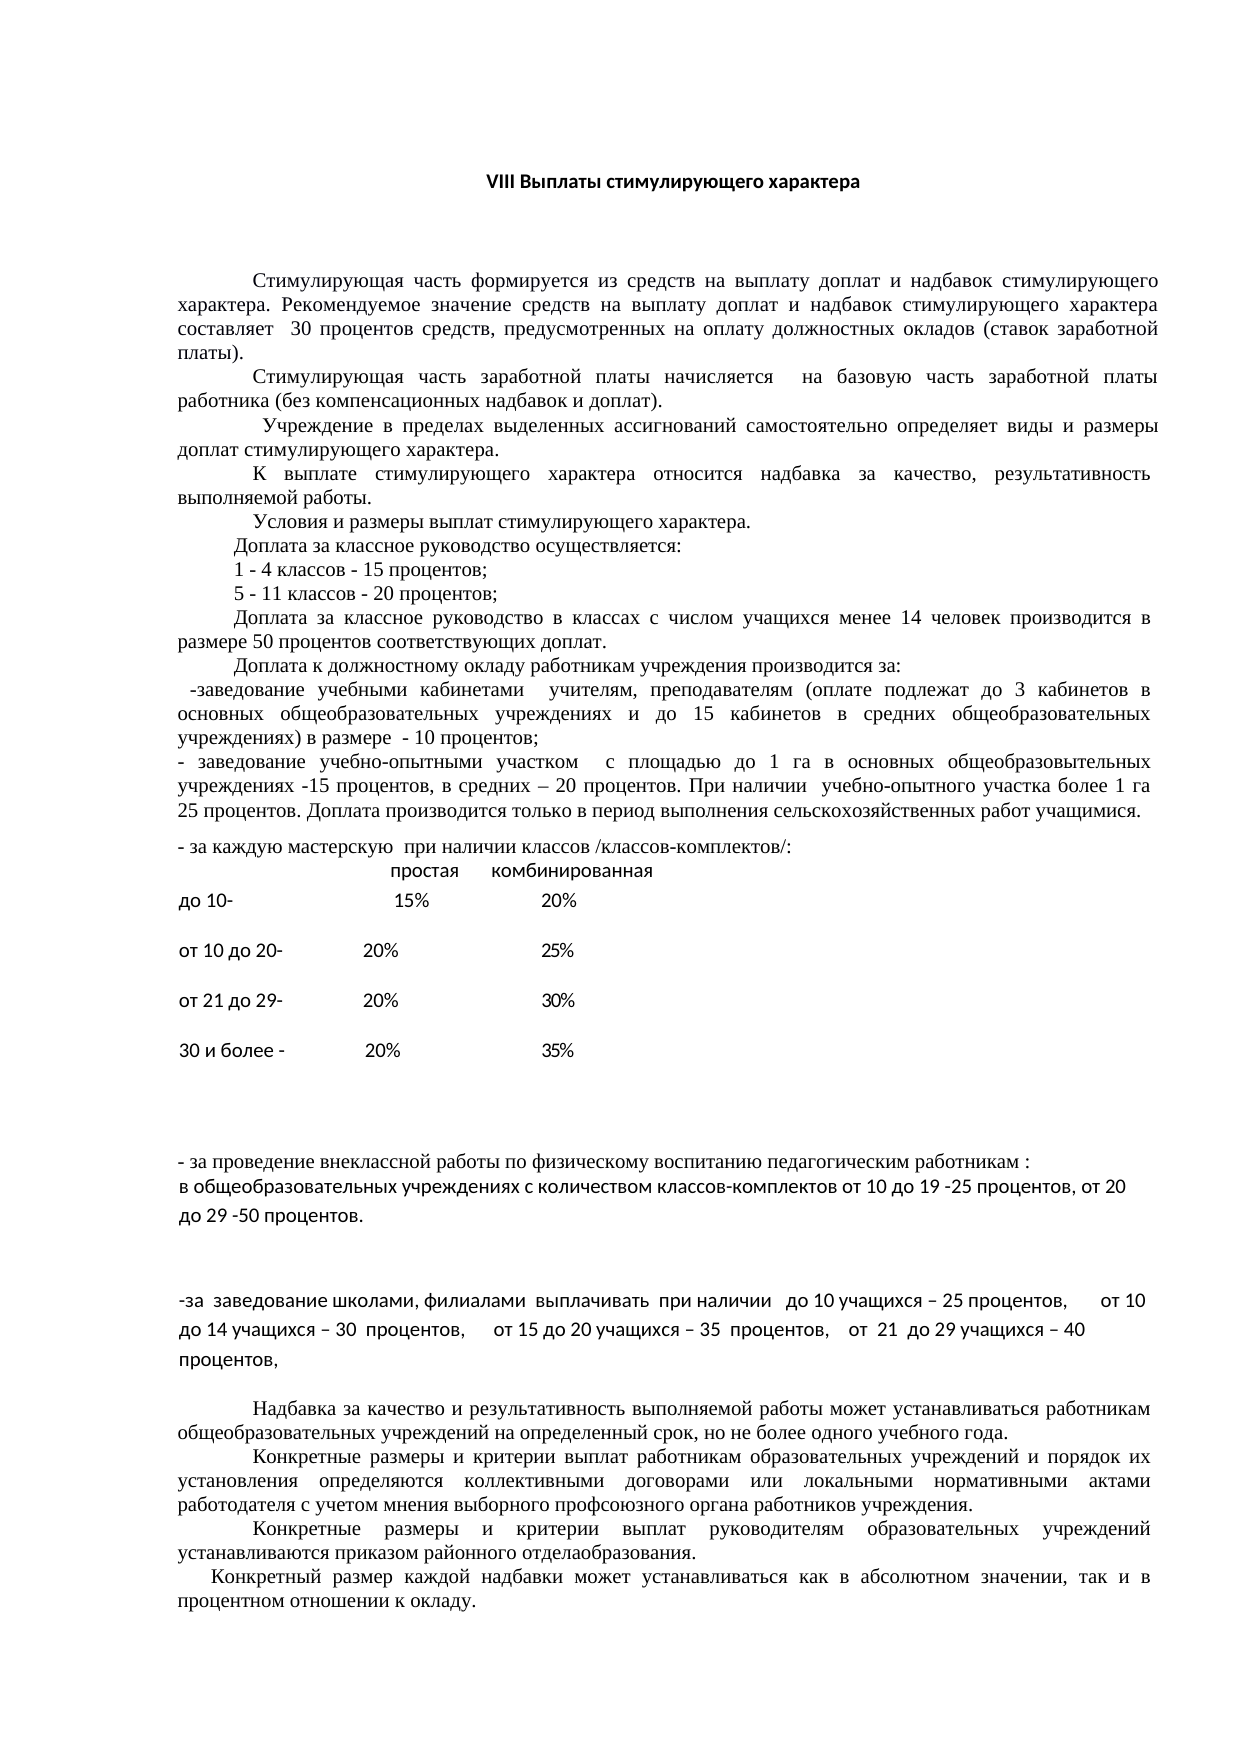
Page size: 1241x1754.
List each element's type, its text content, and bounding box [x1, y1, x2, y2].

text Конкретные размеры и критерии выплат работникам образовательных учреждений и порядок их установления определяются коллективными договорами или локальными нормативными актами работодателя с учетом мнения выборного профсоюзного органа работников учреждения. [177, 1444, 1152, 1516]
text Учреждение в пределах выделенных ассигнований самостоятельно определяет виды и размеры доплат стимулирующего характера. [177, 412, 1160, 461]
text VIII Выплаты стимулирующего характера [195, 168, 1152, 193]
text от 10 до 20- 20% 25% [179, 937, 1152, 962]
text Стимулирующая часть формируется из средств на выплату доплат и надбавок стимулирующего характера. Рекомендуемое значение средств на выплату доплат и надбавок стимулирующего характера составляет 30 процентов средств, предусмотренных на оплату должностных окладов (ставок заработной платы). [177, 268, 1160, 364]
text -заведование учебными кабинетами учителям, преподавателям (оплате подлежат до 3 кабинетов в основных общеобразовательных учреждениях и до 15 кабинетов в средних общеобразовательных учреждениях) в размере - 10 процентов; [177, 677, 1152, 749]
text - за проведение внеклассной работы по физическому воспитанию педагогическим работникам : [177, 1149, 1152, 1173]
text 1 - 4 классов - 15 процентов; [177, 557, 1152, 581]
text Доплата за классное руководство осуществляется: [177, 533, 1152, 557]
text простая комбинированная до 10- 15% 20% [178, 858, 720, 912]
text - заведование учебно-опытными участком с площадью до 1 га в основных общеобразовытельных учреждениях -15 процентов, в средних – 20 процентов. При наличии учебно-опытного участка более 1 га 25 процентов. Доплата производится только в период выполнения сельскохозяйственных работ учащимися. [177, 749, 1152, 822]
text Доплата к должностному окладу работникам учреждения производится за: [177, 653, 1152, 677]
text - за каждую мастерскую при наличии классов /классов-комплектов/: [177, 833, 1152, 858]
text Конкретный размер каждой надбавки может устанавливаться как в абсолютном значении, так и в процентном отношении к окладу. [177, 1564, 1152, 1612]
text Стимулирующая часть заработной платы начисляется на базовую часть заработной платы работника (без компенсационных надбавок и доплат). [177, 364, 1160, 412]
text в общеобразовательных учреждениях с количеством классов-комплектов от 10 до 19 -25 процентов, от 20 до 29 -50 процентов. [179, 1173, 1152, 1227]
text К выплате стимулирующего характера относится надбавка за качество, результативность выполняемой работы. [177, 461, 1152, 509]
subtitle Условия и размеры выплат стимулирующего характера. [177, 509, 1152, 533]
text Конкретные размеры и критерии выплат руководителям образовательных учреждений устанавливаются приказом районного отделаобразования. [177, 1516, 1152, 1564]
text от 21 до 29- 20% 30% [179, 987, 1152, 1012]
text 5 - 11 классов - 20 процентов; [177, 581, 1152, 605]
text Надбавка за качество и результативность выполняемой работы может устанавливаться работникам общеобразовательных учреждений на определенный срок, но не более одного учебного года. [177, 1396, 1152, 1444]
text -за заведование школами, филиалами выплачивать при наличии до 10 учащихся – 25 процентов, от 10 до 14 учащихся – 30 процентов, от 15 до 20 учащихся – 35 процентов, от 21 до 29 учащихся – 40 процентов, [179, 1287, 1152, 1371]
text 30 и более - 20% 35% [179, 1037, 1152, 1062]
text Доплата за классное руководство в классах с числом учащихся менее 14 человек производится в размере 50 процентов соответствующих доплат. [177, 605, 1152, 653]
